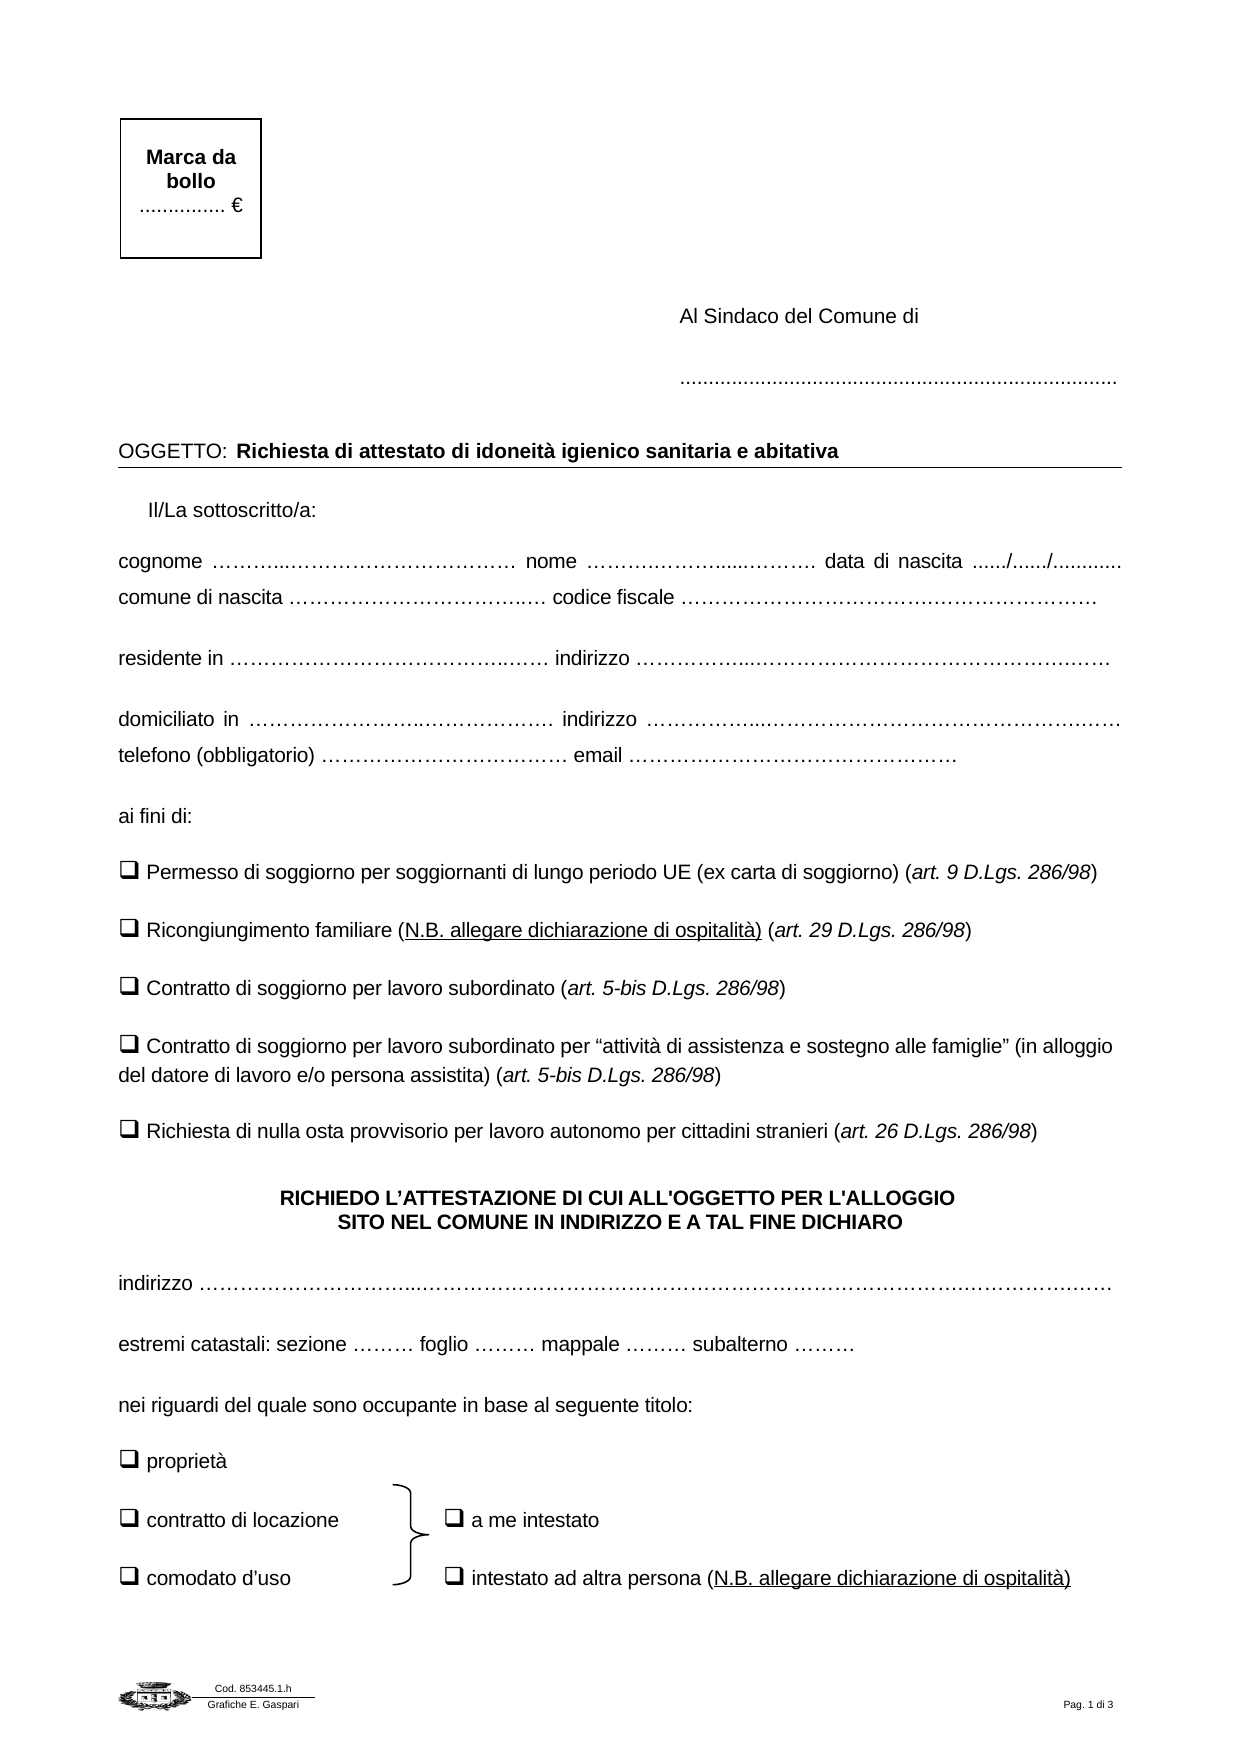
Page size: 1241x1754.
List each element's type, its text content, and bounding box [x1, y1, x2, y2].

text  Permesso di soggiorno per soggiornanti di lungo periodo UE (ex carta di soggiorno) (art. 9 D.Lgs. 286/98) [118, 856, 1122, 885]
text  Contratto di soggiorno per lavoro subordinato (art. 5-bis D.Lgs. 286/98) [118, 972, 1122, 1001]
text  Richiesta di nulla osta provvisorio per lavoro autonomo per cittadini stranieri (art. 26 D.Lgs. 286/98) [118, 1115, 1122, 1144]
text estremi catastali: sezione ……… foglio ……… mappale ……… subalterno ……… [118, 1332, 1122, 1356]
text RICHIEDO L’ATTESTAZIONE DI CUI ALL'OGGETTO PER L'ALLOGGIO SITO NEL COMUNE IN INDIRIZZO E A TAL FINE DICHIARO [118, 1186, 1122, 1234]
text nei riguardi del quale sono occupante in base al seguente titolo: [118, 1393, 1122, 1417]
text cognome ………...…………………………… nome ……….………......………. data di nascita ....../....../............ comune di nascita ……………………………..… codice fiscale ……………………………….…………………… [118, 549, 1122, 609]
text residente in …………………………………..…… indirizzo ……………...……………………………………….…… [118, 646, 1122, 670]
text  a me intestato [412, 1504, 1122, 1532]
text indirizzo …………………………...…………………………………………………………………….…………….…… [118, 1271, 1122, 1295]
text domiciliato in ……………………..………………. indirizzo ……………...……………………………………….…… telefono (obbligatorio) ……………………………… email ………………………………………… [118, 707, 1122, 767]
text  contratto di locazione [118, 1504, 412, 1532]
text Al Sindaco del Comune di [679, 304, 1122, 328]
text ............................................................................ [679, 365, 1122, 389]
text Il/La sottoscritto/a: [118, 495, 1122, 522]
text  proprietà [118, 1446, 1122, 1474]
text  Ricongiungimento familiare (N.B. allegare dichiarazione di ospitalità) (art. 29 D.Lgs. 286/98) [118, 914, 1122, 943]
text  comodato d’uso  intestato ad altra persona (N.B. allegare dichiarazione di ospitalità) [118, 1562, 1122, 1590]
text Marca da bollo ............... € [136, 145, 246, 217]
text ai fini di: [118, 804, 1122, 828]
text OGGETTO: Richiesta di attestato di idoneità igienico sanitaria e abitativa [118, 438, 1122, 462]
text  Contratto di soggiorno per lavoro subordinato per “attività di assistenza e sostegno alle famiglie” (in alloggio del datore di lavoro e/o persona assistita) (art. 5-bis D.Lgs. 286/98) [118, 1031, 1122, 1087]
